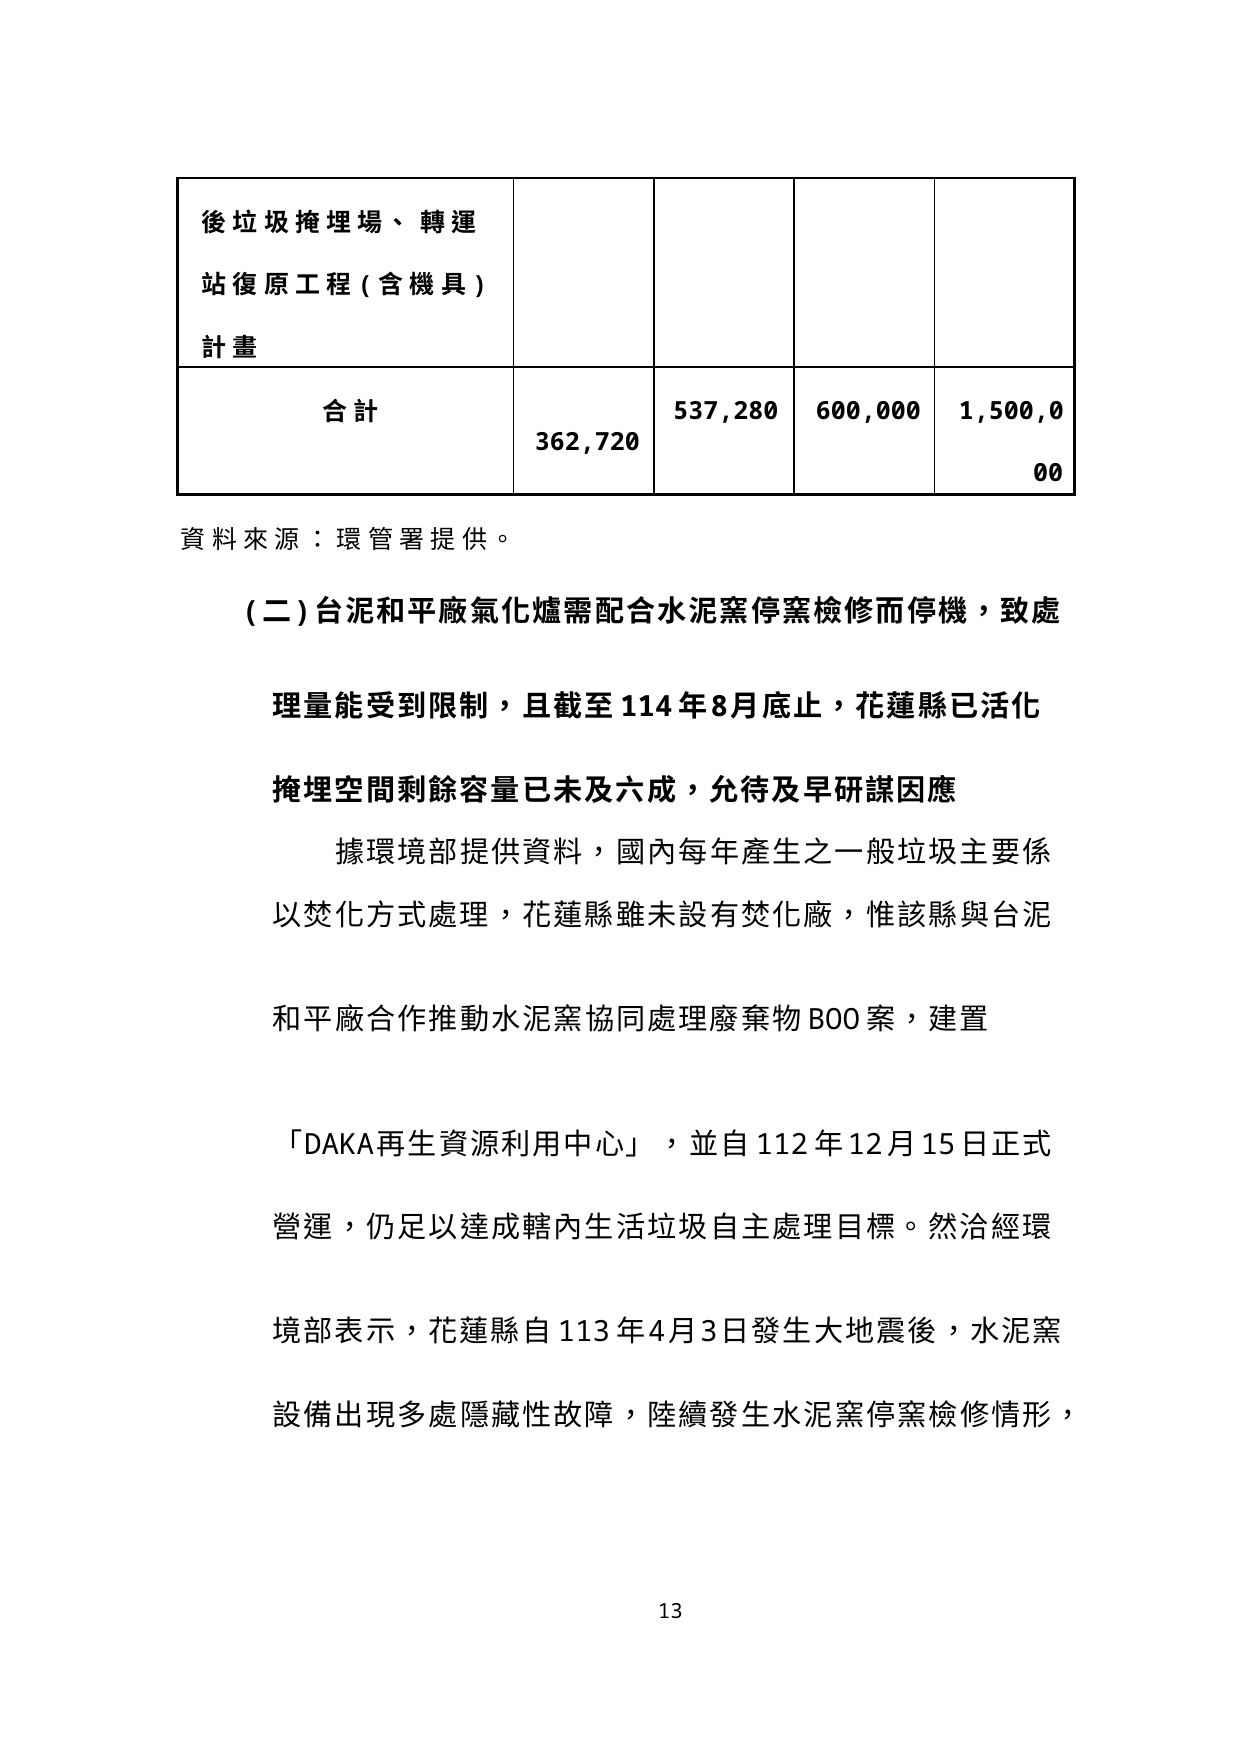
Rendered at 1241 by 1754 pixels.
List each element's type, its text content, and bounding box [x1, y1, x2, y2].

table_cell 1,500,000 [935, 368, 1073, 493]
text 資料來源：環管署提供。 [163, 496, 1063, 558]
text (二)台泥和平廠氣化爐需配合水泥窯停窯檢修而停機，致處理量能受到限制，且截至114年8月底止，花蓮縣已活化掩埋空間剩餘容量已未及六成，允待及早研謀因應 [236, 558, 1063, 808]
table_cell 後垃圾掩埋場、轉運站復原工程(含機具)計畫 [179, 179, 513, 366]
table_cell - [514, 179, 653, 366]
table_cell [795, 179, 934, 366]
table_cell [655, 179, 793, 366]
table_cell 537,280 [655, 368, 793, 493]
table_cell 362,720 [514, 368, 653, 493]
text 據環境部提供資料，國內每年產生之一般垃圾主要係以焚化方式處理，花蓮縣雖未設有焚化廠，惟該縣與台泥和平廠合作推動水泥窯協同處理廢棄物BOO案，建置「DAKA再生資源利用中心」，並自112年12月15日正式營運，仍足以達成轄內生活垃圾自主處理目標。然洽經環境部表示，花蓮縣自113年4月3日發生大地震後，水泥窯設備出現多處隱藏性故障，陸續發生水泥窯停窯檢修情形，氣化爐亦需配合停機，致運轉率未如預期，垃圾處理量因而受限；由113年度執行情形以觀，DAKA再生資源利用中心氣化爐一般垃圾日處理量為200公噸，惟實際僅處理4萬1,210公噸。基此，花蓮縣部分一般垃圾仍需依賴衛生掩埋方式處理，以113年度為例，全國產生之一般垃圾量為475萬2千公噸，其中衛生掩埋量29萬8,869公噸，占所有垃圾量之6.29%，而花蓮縣113年度一般垃圾產生量為6萬3,910公噸，衛生掩埋共1萬1,982公噸，占比18.75%，遠高於全國。 [266, 808, 1063, 1433]
table_cell [935, 179, 1073, 366]
table_cell 合計 [179, 368, 513, 493]
table_cell 600,000 [795, 368, 934, 493]
